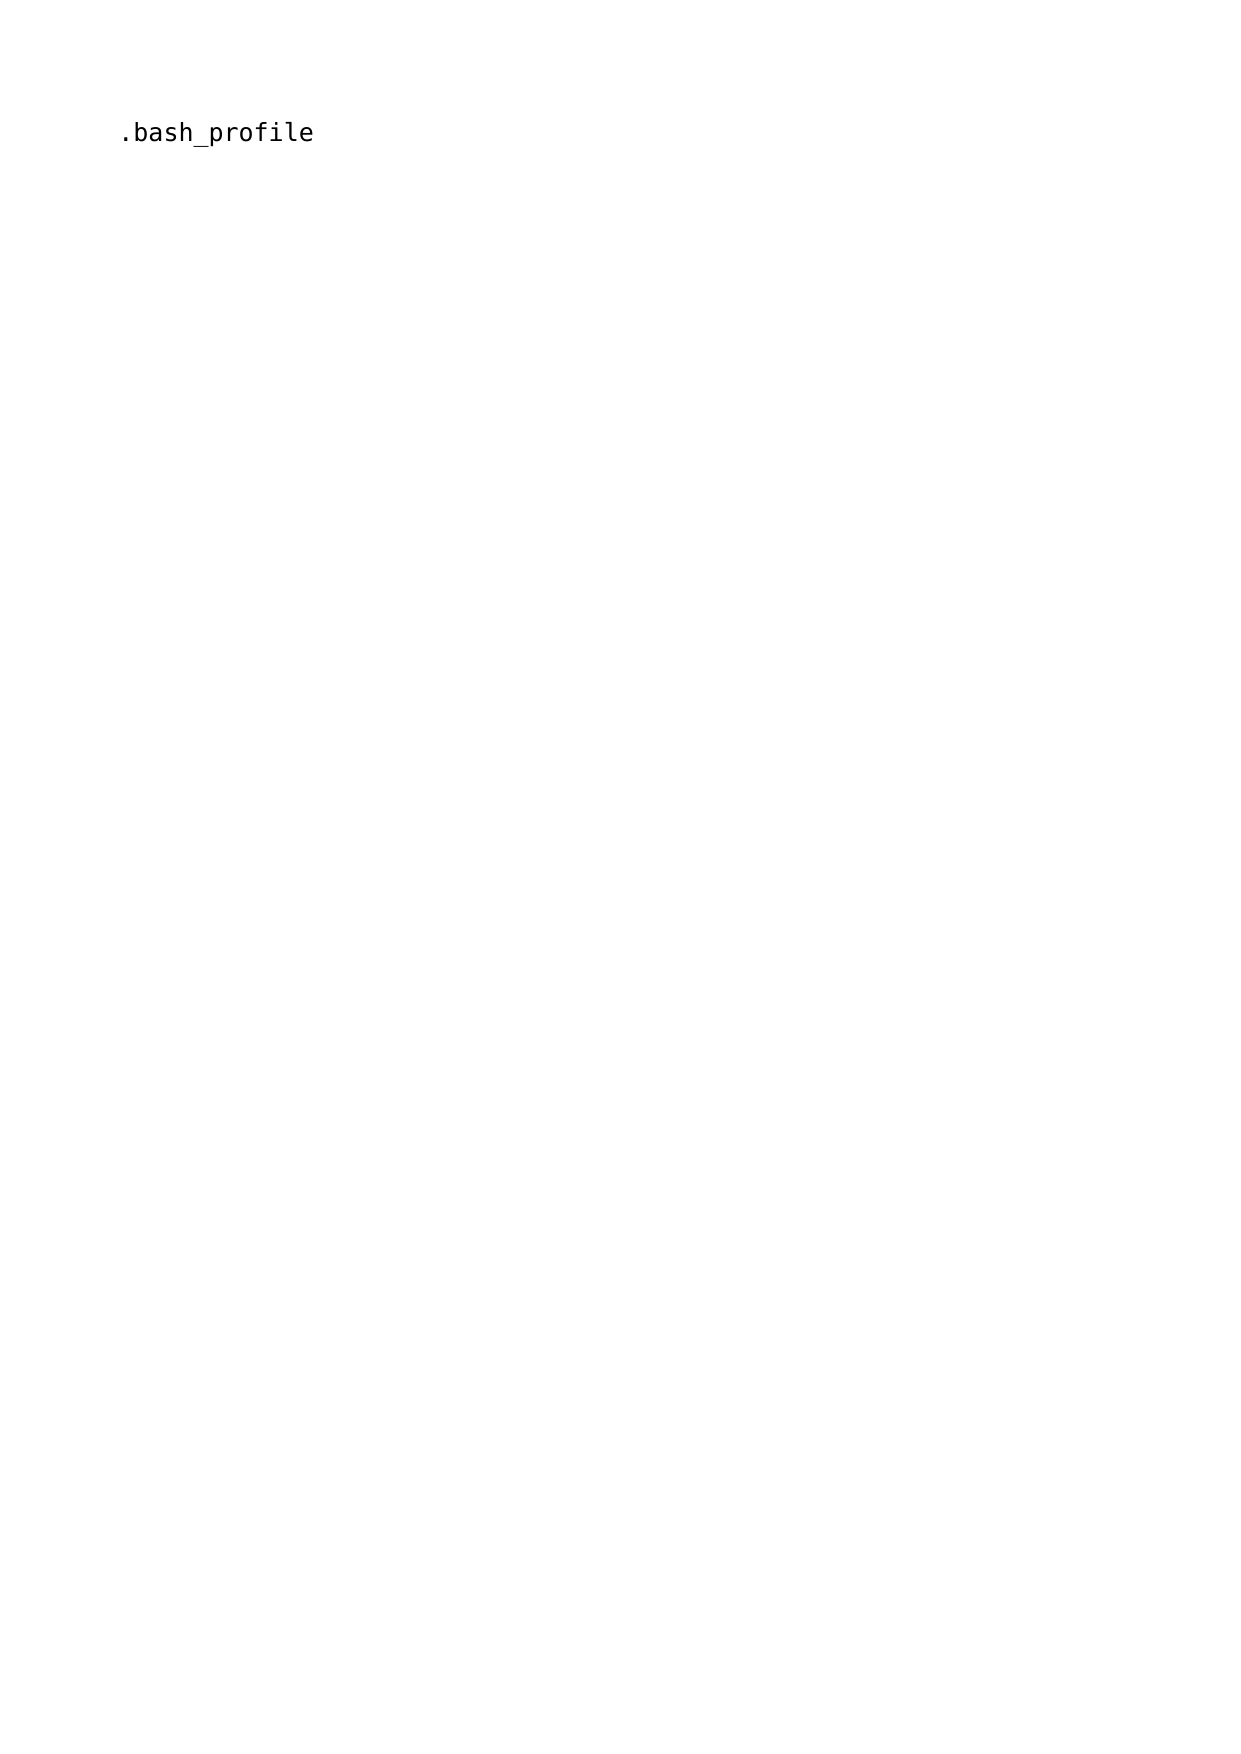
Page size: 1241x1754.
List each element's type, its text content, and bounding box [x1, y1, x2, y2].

text .bash_profile [118, 118, 1122, 147]
